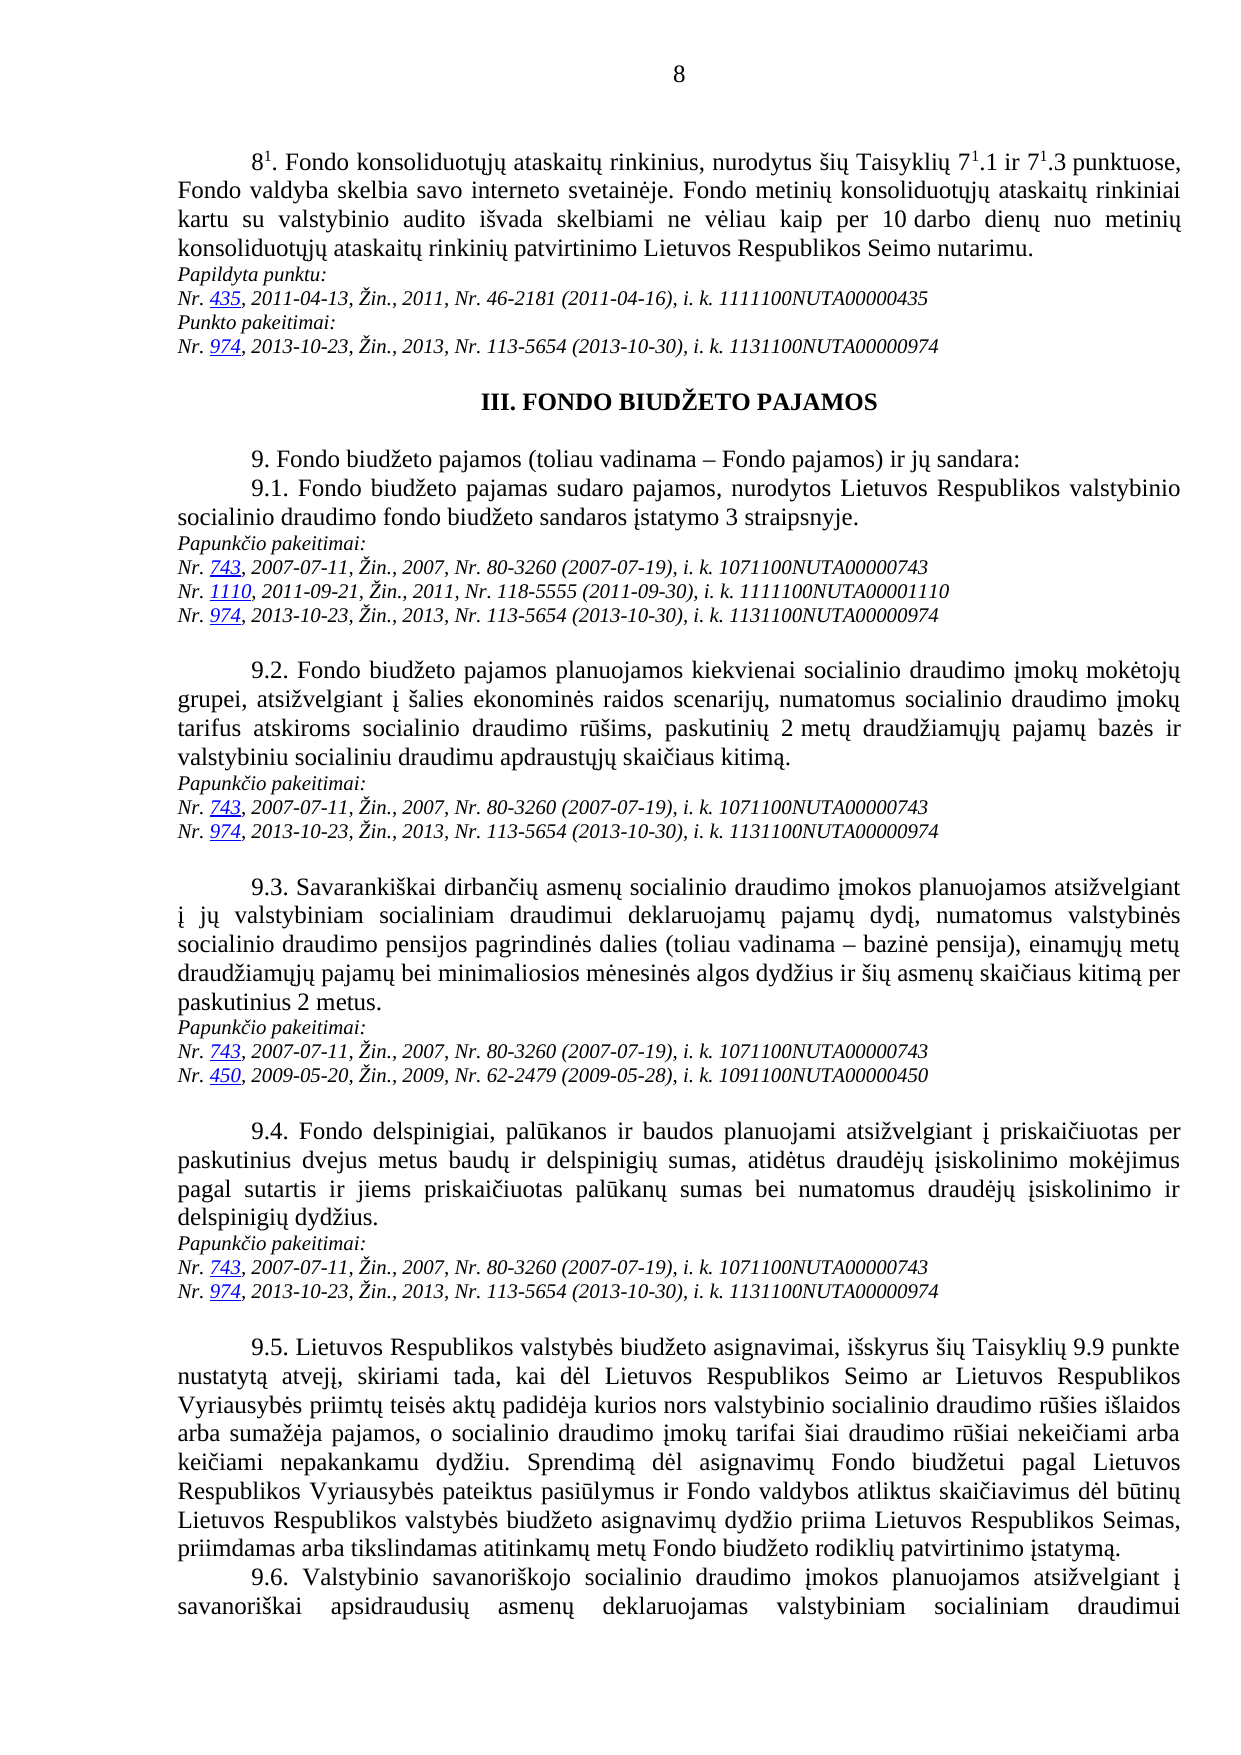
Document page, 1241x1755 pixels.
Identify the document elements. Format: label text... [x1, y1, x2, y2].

text 9.4. Fondo delspinigiai, palūkanos ir baudos planuojami atsižvelgiant į priskaičiuotas per paskutinius dvejus metus baudų ir delspinigių sumas, atidėtus draudėjų įsiskolinimo mokėjimus pagal sutartis ir jiems priskaičiuotas palūkanų sumas bei numatomus draudėjų įsiskolinimo ir delspinigių dydžius. [177, 1116, 1181, 1231]
text Papildyta punktu: [177, 262, 1181, 286]
text 9.1. Fondo biudžeto pajamas sudaro pajamos, nurodytos Lietuvos Respublikos valstybinio socialinio draudimo fondo biudžeto sandaros įstatymo 3 straipsnyje. [177, 473, 1181, 531]
text Nr. 743, 2007-07-11, Žin., 2007, Nr. 80-3260 (2007-07-19), i. k. 1071100NUTA00000743 [177, 1255, 1181, 1279]
text Nr. 743, 2007-07-11, Žin., 2007, Nr. 80-3260 (2007-07-19), i. k. 1071100NUTA00000743 [177, 1039, 1181, 1063]
text Nr. 974, 2013-10-23, Žin., 2013, Nr. 113-5654 (2013-10-30), i. k. 1131100NUTA00000974 [177, 334, 1181, 358]
text 81. Fondo konsoliduotųjų ataskaitų rinkinius, nurodytus šių Taisyklių 71.1 ir 71.3 punktuose, Fondo valdyba skelbia savo interneto svetainėje. Fondo metinių konsoliduotųjų ataskaitų rinkiniai kartu su valstybinio audito išvada skelbiami ne vėliau kaip per 10 darbo dienų nuo metinių konsoliduotųjų ataskaitų rinkinių patvirtinimo Lietuvos Respublikos Seimo nutarimu. [177, 147, 1181, 262]
text Nr. 743, 2007-07-11, Žin., 2007, Nr. 80-3260 (2007-07-19), i. k. 1071100NUTA00000743 [177, 795, 1181, 819]
text Papunkčio pakeitimai: [177, 771, 1181, 795]
text III. FONDO BIUDŽETO PAJAMOS [177, 387, 1181, 416]
text 9.3. Savarankiškai dirbančių asmenų socialinio draudimo įmokos planuojamos atsižvelgiant į jų valstybiniam socialiniam draudimui deklaruojamų pajamų dydį, numatomus valstybinės socialinio draudimo pensijos pagrindinės dalies (toliau vadinama – bazinė pensija), einamųjų metų draudžiamųjų pajamų bei minimaliosios mėnesinės algos dydžius ir šių asmenų skaičiaus kitimą per paskutinius 2 metus. [177, 872, 1181, 1015]
text 9.2. Fondo biudžeto pajamos planuojamos kiekvienai socialinio draudimo įmokų mokėtojų grupei, atsižvelgiant į šalies ekonominės raidos scenarijų, numatomus socialinio draudimo įmokų tarifus atskiroms socialinio draudimo rūšims, paskutinių 2 metų draudžiamųjų pajamų bazės ir valstybiniu socialiniu draudimu apdraustųjų skaičiaus kitimą. [177, 656, 1181, 771]
text Papunkčio pakeitimai: [177, 1231, 1181, 1255]
text Punkto pakeitimai: [177, 310, 1181, 334]
text 9.6. Valstybinio savanoriškojo socialinio draudimo įmokos planuojamos atsižvelgiant į savanoriškai apsidraudusių asmenų deklaruojamas valstybiniam socialiniam draudimui [177, 1562, 1181, 1620]
text Nr. 743, 2007-07-11, Žin., 2007, Nr. 80-3260 (2007-07-19), i. k. 1071100NUTA00000743 [177, 555, 1181, 579]
text Papunkčio pakeitimai: [177, 1015, 1181, 1039]
text 9.5. Lietuvos Respublikos valstybės biudžeto asignavimai, išskyrus šių Taisyklių 9.9 punkte nustatytą atvejį, skiriami tada, kai dėl Lietuvos Respublikos Seimo ar Lietuvos Respublikos Vyriausybės priimtų teisės aktų padidėja kurios nors valstybinio socialinio draudimo rūšies išlaidos arba sumažėja pajamos, o socialinio draudimo įmokų tarifai šiai draudimo rūšiai nekeičiami arba keičiami nepakankamu dydžiu. Sprendimą dėl asignavimų Fondo biudžetui pagal Lietuvos Respublikos Vyriausybės pateiktus pasiūlymus ir Fondo valdybos atliktus skaičiavimus dėl būtinų Lietuvos Respublikos valstybės biudžeto asignavimų dydžio priima Lietuvos Respublikos Seimas, priimdamas arba tikslindamas atitinkamų metų Fondo biudžeto rodiklių patvirtinimo įstatymą. [177, 1332, 1181, 1562]
text Nr. 974, 2013-10-23, Žin., 2013, Nr. 113-5654 (2013-10-30), i. k. 1131100NUTA00000974 [177, 603, 1181, 627]
text Nr. 974, 2013-10-23, Žin., 2013, Nr. 113-5654 (2013-10-30), i. k. 1131100NUTA00000974 [177, 819, 1181, 843]
text Papunkčio pakeitimai: [177, 531, 1181, 555]
text Nr. 450, 2009-05-20, Žin., 2009, Nr. 62-2479 (2009-05-28), i. k. 1091100NUTA00000450 [177, 1063, 1181, 1087]
text Nr. 1110, 2011-09-21, Žin., 2011, Nr. 118-5555 (2011-09-30), i. k. 1111100NUTA00001110 [177, 579, 1181, 603]
text Nr. 974, 2013-10-23, Žin., 2013, Nr. 113-5654 (2013-10-30), i. k. 1131100NUTA00000974 [177, 1279, 1181, 1303]
text Nr. 435, 2011-04-13, Žin., 2011, Nr. 46-2181 (2011-04-16), i. k. 1111100NUTA00000435 [177, 286, 1181, 310]
text 9. Fondo biudžeto pajamos (toliau vadinama – Fondo pajamos) ir jų sandara: [177, 444, 1181, 473]
